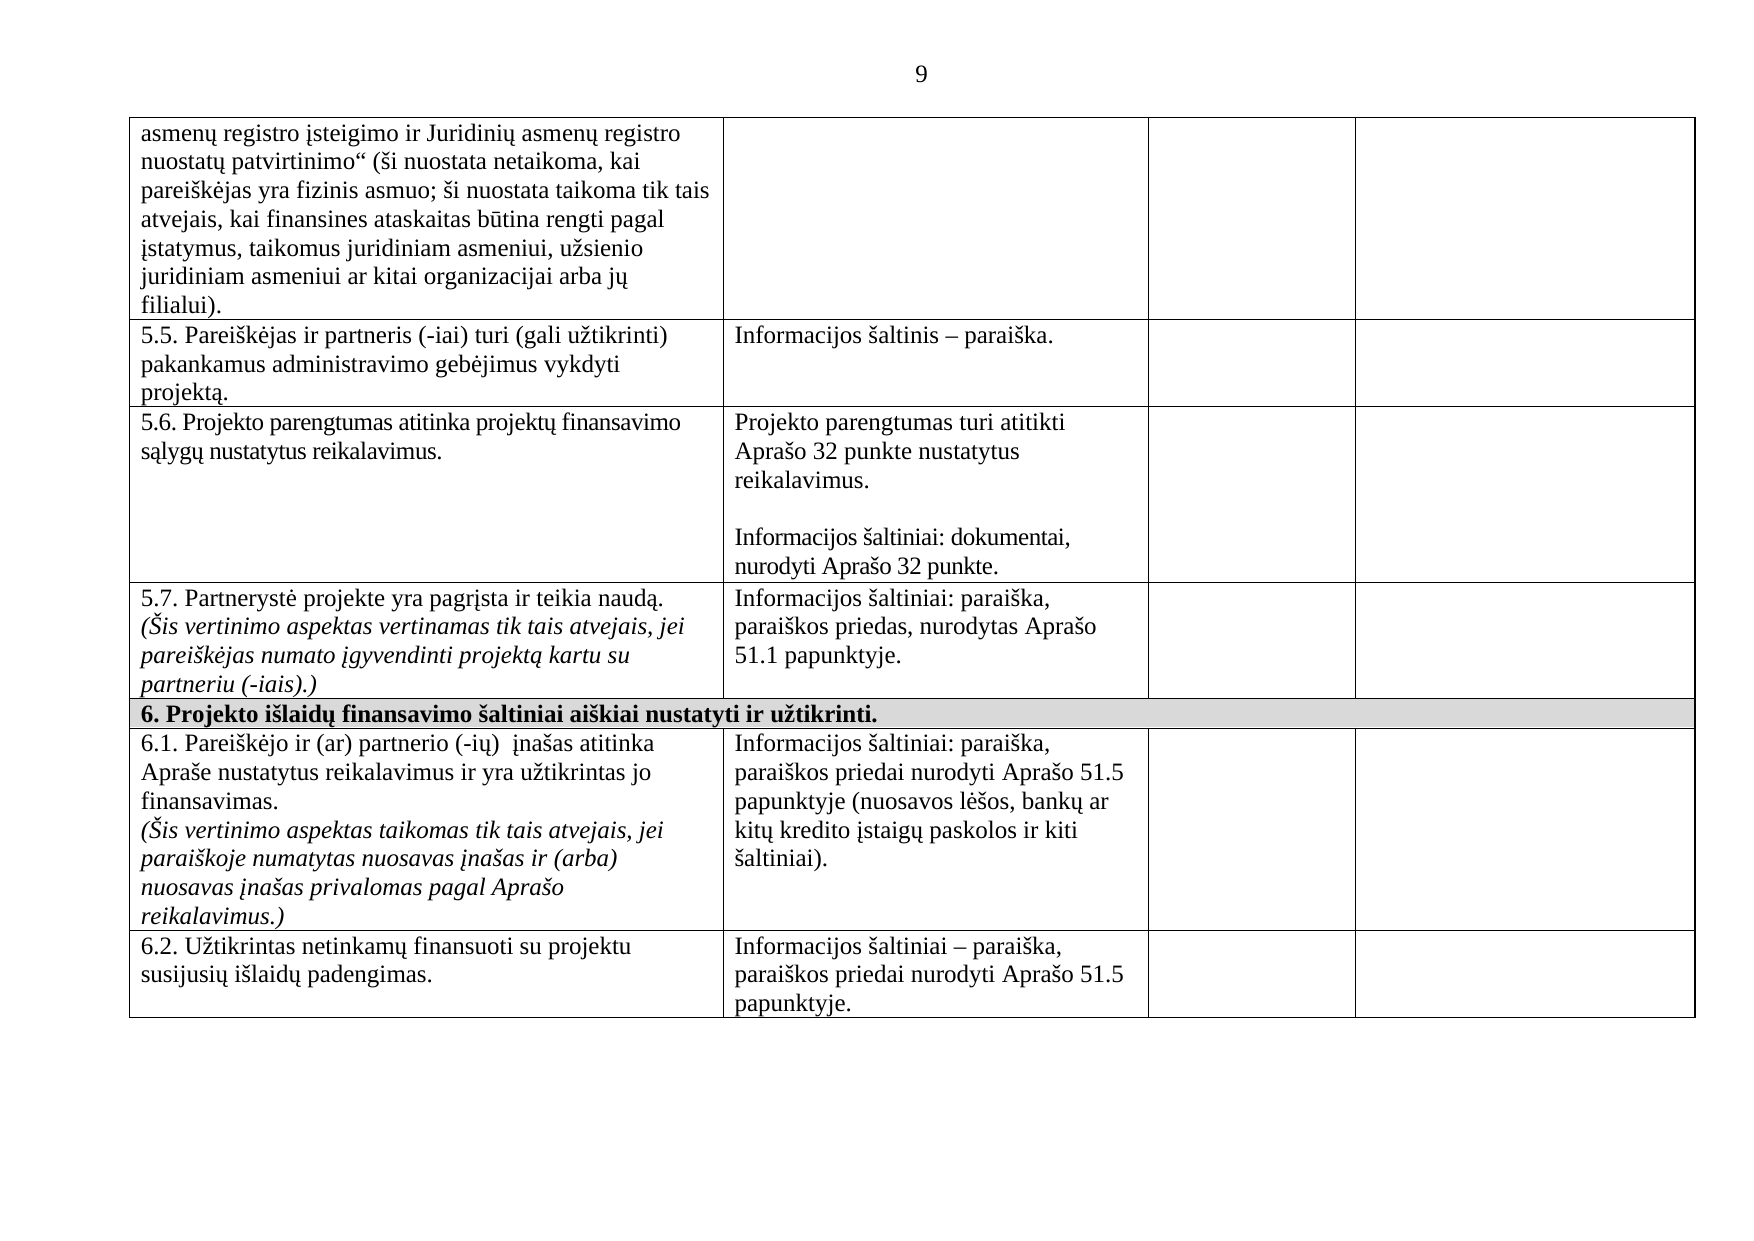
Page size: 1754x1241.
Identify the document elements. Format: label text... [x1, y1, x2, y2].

table_cell Informacijos šaltiniai: paraiška, paraiškos priedas, nurodytas Aprašo 51.1 papunktyje. [724, 583, 1148, 698]
table_cell asmenų registro įsteigimo ir Juridinių asmenų registro nuostatų patvirtinimo“ (ši nuostata netaikoma, kai pareiškėjas yra fizinis asmuo; ši nuostata taikoma tik tais atvejais, kai finansines ataskaitas būtina rengti pagal įstatymus, taikomus juridiniam asmeniui, užsienio juridiniam asmeniui ar kitai organizacijai arba jų filialui). [130, 118, 723, 319]
table_cell [1356, 320, 1694, 406]
table_cell Informacijos šaltiniai – paraiška, paraiškos priedai nurodyti Aprašo 51.5 papunktyje. [724, 931, 1148, 1017]
table_cell [1356, 931, 1694, 1017]
table_cell [1356, 583, 1694, 698]
table_cell 6.1. Pareiškėjo ir (ar) partnerio (-ių) įnašas atitinka Apraše nustatytus reikalavimus ir yra užtikrintas jo finansavimas. (Šis vertinimo aspektas taikomas tik tais atvejais, jei paraiškoje numatytas nuosavas įnašas ir (arba) nuosavas įnašas privalomas pagal Aprašo reikalavimus.) [130, 729, 723, 930]
table_cell [1356, 407, 1694, 582]
table_cell [1149, 118, 1355, 319]
table_cell [1149, 407, 1355, 582]
table_cell [1149, 729, 1355, 930]
table_cell [1356, 729, 1694, 930]
table_cell 5.7. Partnerystė projekte yra pagrįsta ir teikia naudą. (Šis vertinimo aspektas vertinamas tik tais atvejais, jei pareiškėjas numato įgyvendinti projektą kartu su partneriu (-iais).) [130, 583, 723, 698]
table_cell [1149, 320, 1355, 406]
table_cell Informacijos šaltiniai: paraiška, paraiškos priedai nurodyti Aprašo 51.5 papunktyje (nuosavos lėšos, bankų ar kitų kredito įstaigų paskolos ir kiti šaltiniai). [724, 729, 1148, 930]
table_cell [724, 118, 1148, 319]
table_cell 6.2. Užtikrintas netinkamų finansuoti su projektu susijusių išlaidų padengimas. [130, 931, 723, 1017]
table_cell [1356, 118, 1694, 319]
table_cell Projekto parengtumas turi atitikti Aprašo 32 punkte nustatytus reikalavimus. Informacijos šaltiniai: dokumentai, nurodyti Aprašo 32 punkte. [724, 407, 1148, 582]
table_cell 6. Projekto išlaidų finansavimo šaltiniai aiškiai nustatyti ir užtikrinti. [130, 699, 1694, 727]
table_cell [1149, 931, 1355, 1017]
table_cell 5.6. Projekto parengtumas atitinka projektų finansavimo sąlygų nustatytus reikalavimus. [130, 407, 723, 582]
table_cell 5.5. Pareiškėjas ir partneris (-iai) turi (gali užtikrinti) pakankamus administravimo gebėjimus vykdyti projektą. [130, 320, 723, 406]
table_cell [1149, 583, 1355, 698]
table_cell Informacijos šaltinis – paraiška. [724, 320, 1148, 406]
